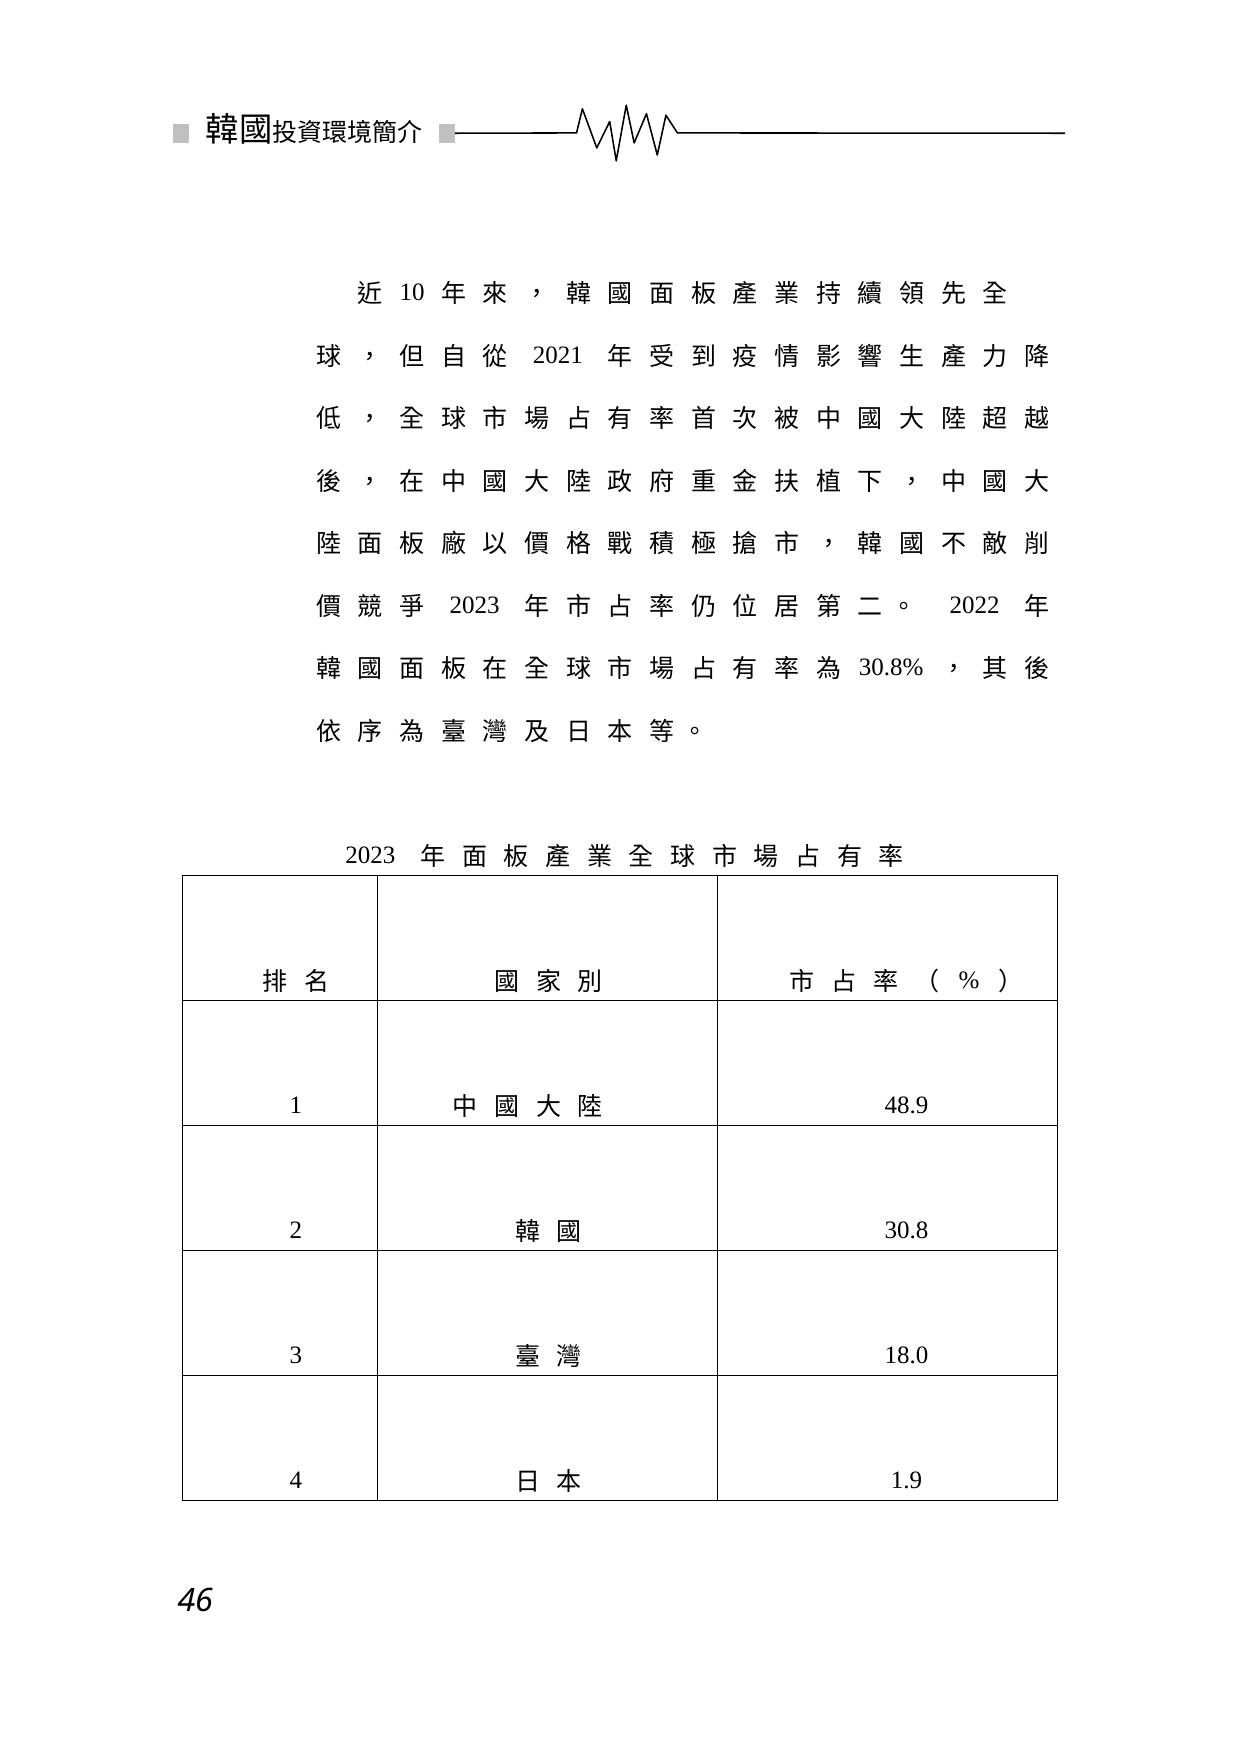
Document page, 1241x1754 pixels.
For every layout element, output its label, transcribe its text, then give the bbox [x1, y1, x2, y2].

table_cell 3 [183, 1251, 377, 1375]
table_header 國家別 [378, 876, 717, 1000]
table_cell 臺灣 [378, 1251, 717, 1375]
table_header 排名 [183, 876, 377, 1000]
table_cell 30.8 [718, 1126, 1057, 1250]
table_cell 1.9 [718, 1376, 1057, 1500]
table_cell 48.9 [718, 1001, 1057, 1125]
table_cell 18.0 [718, 1251, 1057, 1375]
table_cell 2 [183, 1126, 377, 1250]
table_cell 4 [183, 1376, 377, 1500]
text 近10年來，韓國面板產業持續領先全球，但自從2021年受到疫情影響生產力降低，全球市場占有率首次被中國大陸超越後，在中國大陸政府重金扶植下，中國大陸面板廠以價格戰積極搶市，韓國不敵削價競爭2023年市占率仍位居第二。2022年韓國面板在全球市場占有率為30.8%，其後依序為臺灣及日本等。 [281, 250, 1058, 750]
table_cell 中國大陸 [378, 1001, 717, 1125]
text 2023年面板產業全球市場占有率 [183, 813, 1058, 875]
table_cell 韓國 [378, 1126, 717, 1250]
table_header 市占率（%） [718, 876, 1057, 1000]
table_cell 日本 [378, 1376, 717, 1500]
table_cell 1 [183, 1001, 377, 1125]
